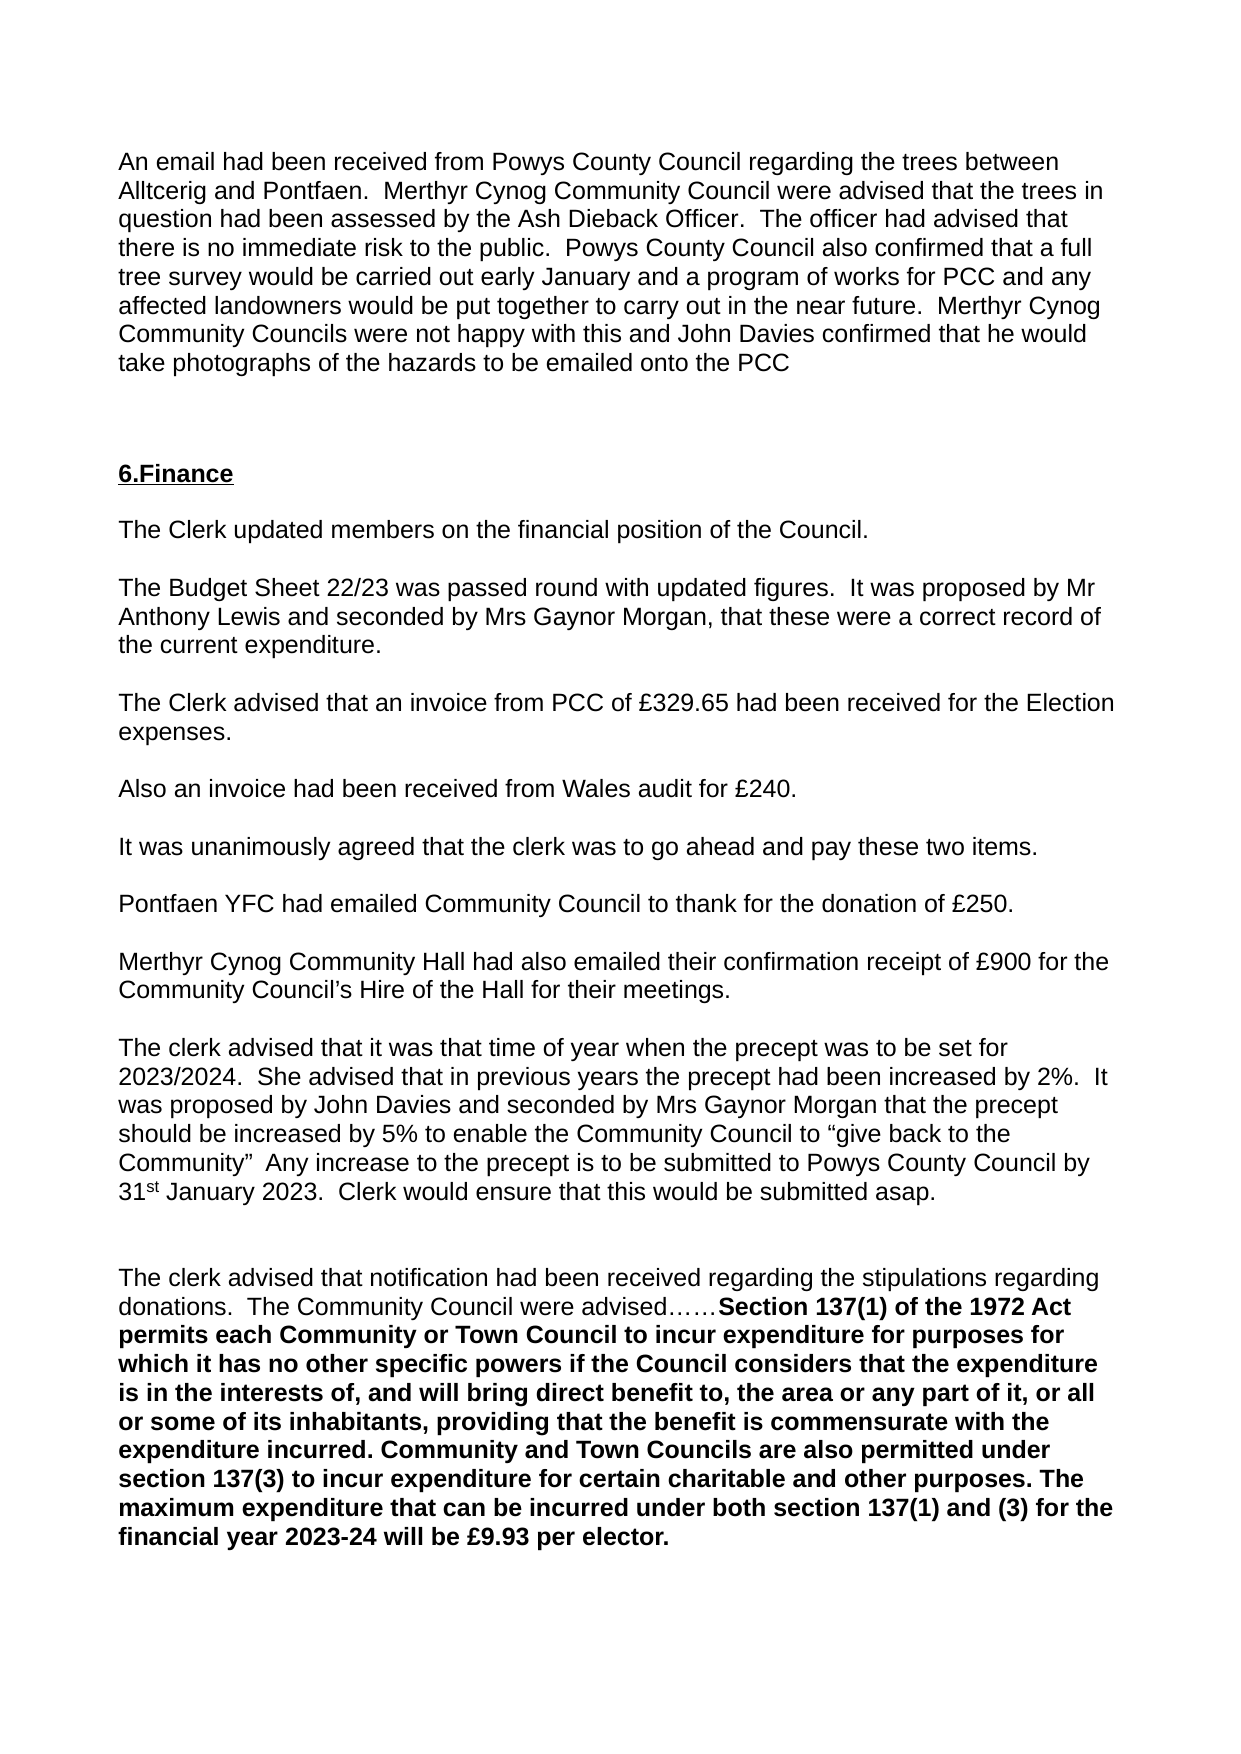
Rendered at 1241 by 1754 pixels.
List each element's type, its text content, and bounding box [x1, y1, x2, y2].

text The Clerk updated members on the financial position of the Council. [118, 516, 1122, 544]
text Pontfaen YFC had emailed Community Council to thank for the donation of £250. [118, 889, 1122, 918]
text The Clerk advised that an invoice from PCC of £329.65 had been received for the Election expenses. [118, 688, 1122, 746]
text The clerk advised that notification had been received regarding the stipulations regarding donations. The Community Council were advised……Section 137(1) of the 1972 Act permits each Community or Town Council to incur expenditure for purposes for which it has no other specific powers if the Council considers that the expenditure is in the interests of, and will bring direct benefit to, the area or any part of it, or all or some of its inhabitants, providing that the benefit is commensurate with the expenditure incurred. Community and Town Councils are also permitted under section 137(3) to incur expenditure for certain charitable and other purposes. The maximum expenditure that can be incurred under both section 137(1) and (3) for the financial year 2023-24 will be £9.93 per elector. [118, 1263, 1122, 1551]
text It was unanimously agreed that the clerk was to go ahead and pay these two items. [118, 832, 1122, 861]
text An email had been received from Powys County Council regarding the trees between Alltcerig and Pontfaen. Merthyr Cynog Community Council were advised that the trees in question had been assessed by the Ash Dieback Officer. The officer had advised that there is no immediate risk to the public. Powys County Council also confirmed that a full tree survey would be carried out early January and a program of works for PCC and any affected landowners would be put together to carry out in the near future. Merthyr Cynog Community Councils were not happy with this and John Davies confirmed that he would take photographs of the hazards to be emailed onto the PCC [118, 147, 1122, 377]
text Also an invoice had been received from Wales audit for £240. [118, 774, 1122, 803]
text The Budget Sheet 22/23 was passed round with updated figures. It was proposed by Mr Anthony Lewis and seconded by Mrs Gaynor Morgan, that these were a correct record of the current expenditure. [118, 573, 1122, 659]
text 6.Finance [118, 459, 1122, 487]
text The clerk advised that it was that time of year when the precept was to be set for 2023/2024. She advised that in previous years the precept had been increased by 2%. It was proposed by John Davies and seconded by Mrs Gaynor Morgan that the precept should be increased by 5% to enable the Community Council to “give back to the Community” Any increase to the precept is to be submitted to Powys County Council by 31st January 2023. Clerk would ensure that this would be submitted asap. [118, 1033, 1122, 1206]
text Merthyr Cynog Community Hall had also emailed their confirmation receipt of £900 for the Community Council’s Hire of the Hall for their meetings. [118, 947, 1122, 1004]
